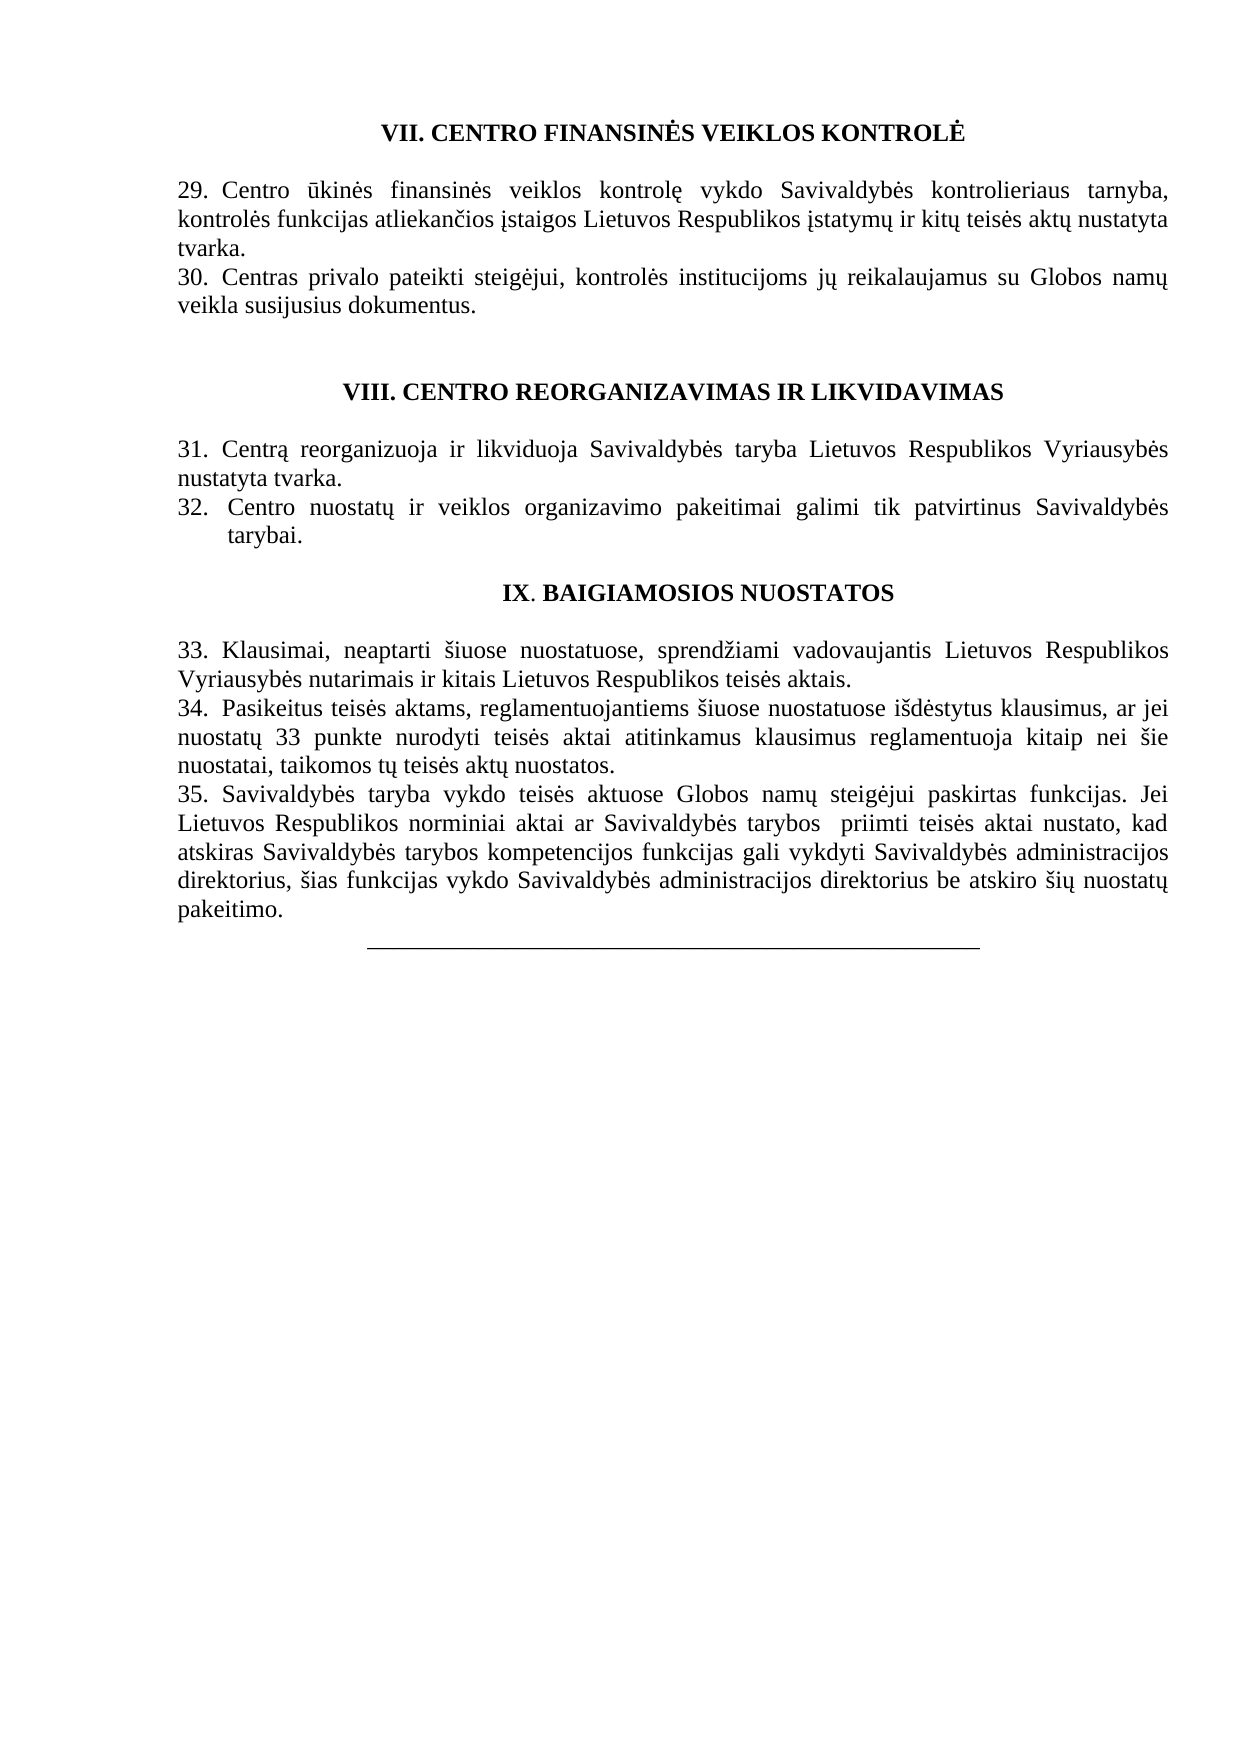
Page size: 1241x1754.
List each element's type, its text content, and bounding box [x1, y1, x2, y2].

text 33. Klausimai, neaptarti šiuose nuostatuose, sprendžiami vadovaujantis Lietuvos Respublikos Vyriausybės nutarimais ir kitais Lietuvos Respublikos teisės aktais. [177, 636, 1169, 693]
text _________________________________________________ [177, 923, 1169, 952]
text 34. Pasikeitus teisės aktams, reglamentuojantiems šiuose nuostatuose išdėstytus klausimus, ar jei nuostatų 33 punkte nurodyti teisės aktai atitinkamus klausimus reglamentuoja kitaip nei šie nuostatai, taikomos tų teisės aktų nuostatos. [177, 693, 1169, 779]
text IX. BAIGIAMOSIOS NUOSTATOS [227, 578, 1169, 607]
text VII. CENTRO FINANSINĖS VEIKLOS KONTROLĖ [177, 118, 1169, 147]
text 31. Centrą reorganizuoja ir likviduoja Savivaldybės taryba Lietuvos Respublikos Vyriausybės nustatyta tvarka. [177, 434, 1169, 492]
text 30. Centras privalo pateikti steigėjui, kontrolės institucijoms jų reikalaujamus su Globos namų veikla susijusius dokumentus. [177, 262, 1169, 319]
text VIII. CENTRO REORGANIZAVIMAS IR LIKVIDAVIMAS [177, 377, 1169, 406]
text 35. Savivaldybės taryba vykdo teisės aktuose Globos namų steigėjui paskirtas funkcijas. Jei Lietuvos Respublikos norminiai aktai ar Savivaldybės tarybos priimti teisės aktai nustato, kad atskiras Savivaldybės tarybos kompetencijos funkcijas gali vykdyti Savivaldybės administracijos direktorius, šias funkcijas vykdo Savivaldybės administracijos direktorius be atskiro šių nuostatų pakeitimo. [177, 779, 1169, 923]
text 29. Centro ūkinės finansinės veiklos kontrolę vykdo Savivaldybės kontrolieriaus tarnyba, kontrolės funkcijas atliekančios įstaigos Lietuvos Respublikos įstatymų ir kitų teisės aktų nustatyta tvarka. [177, 176, 1169, 262]
text 32. Centro nuostatų ir veiklos organizavimo pakeitimai galimi tik patvirtinus Savivaldybės tarybai. [177, 492, 1169, 549]
